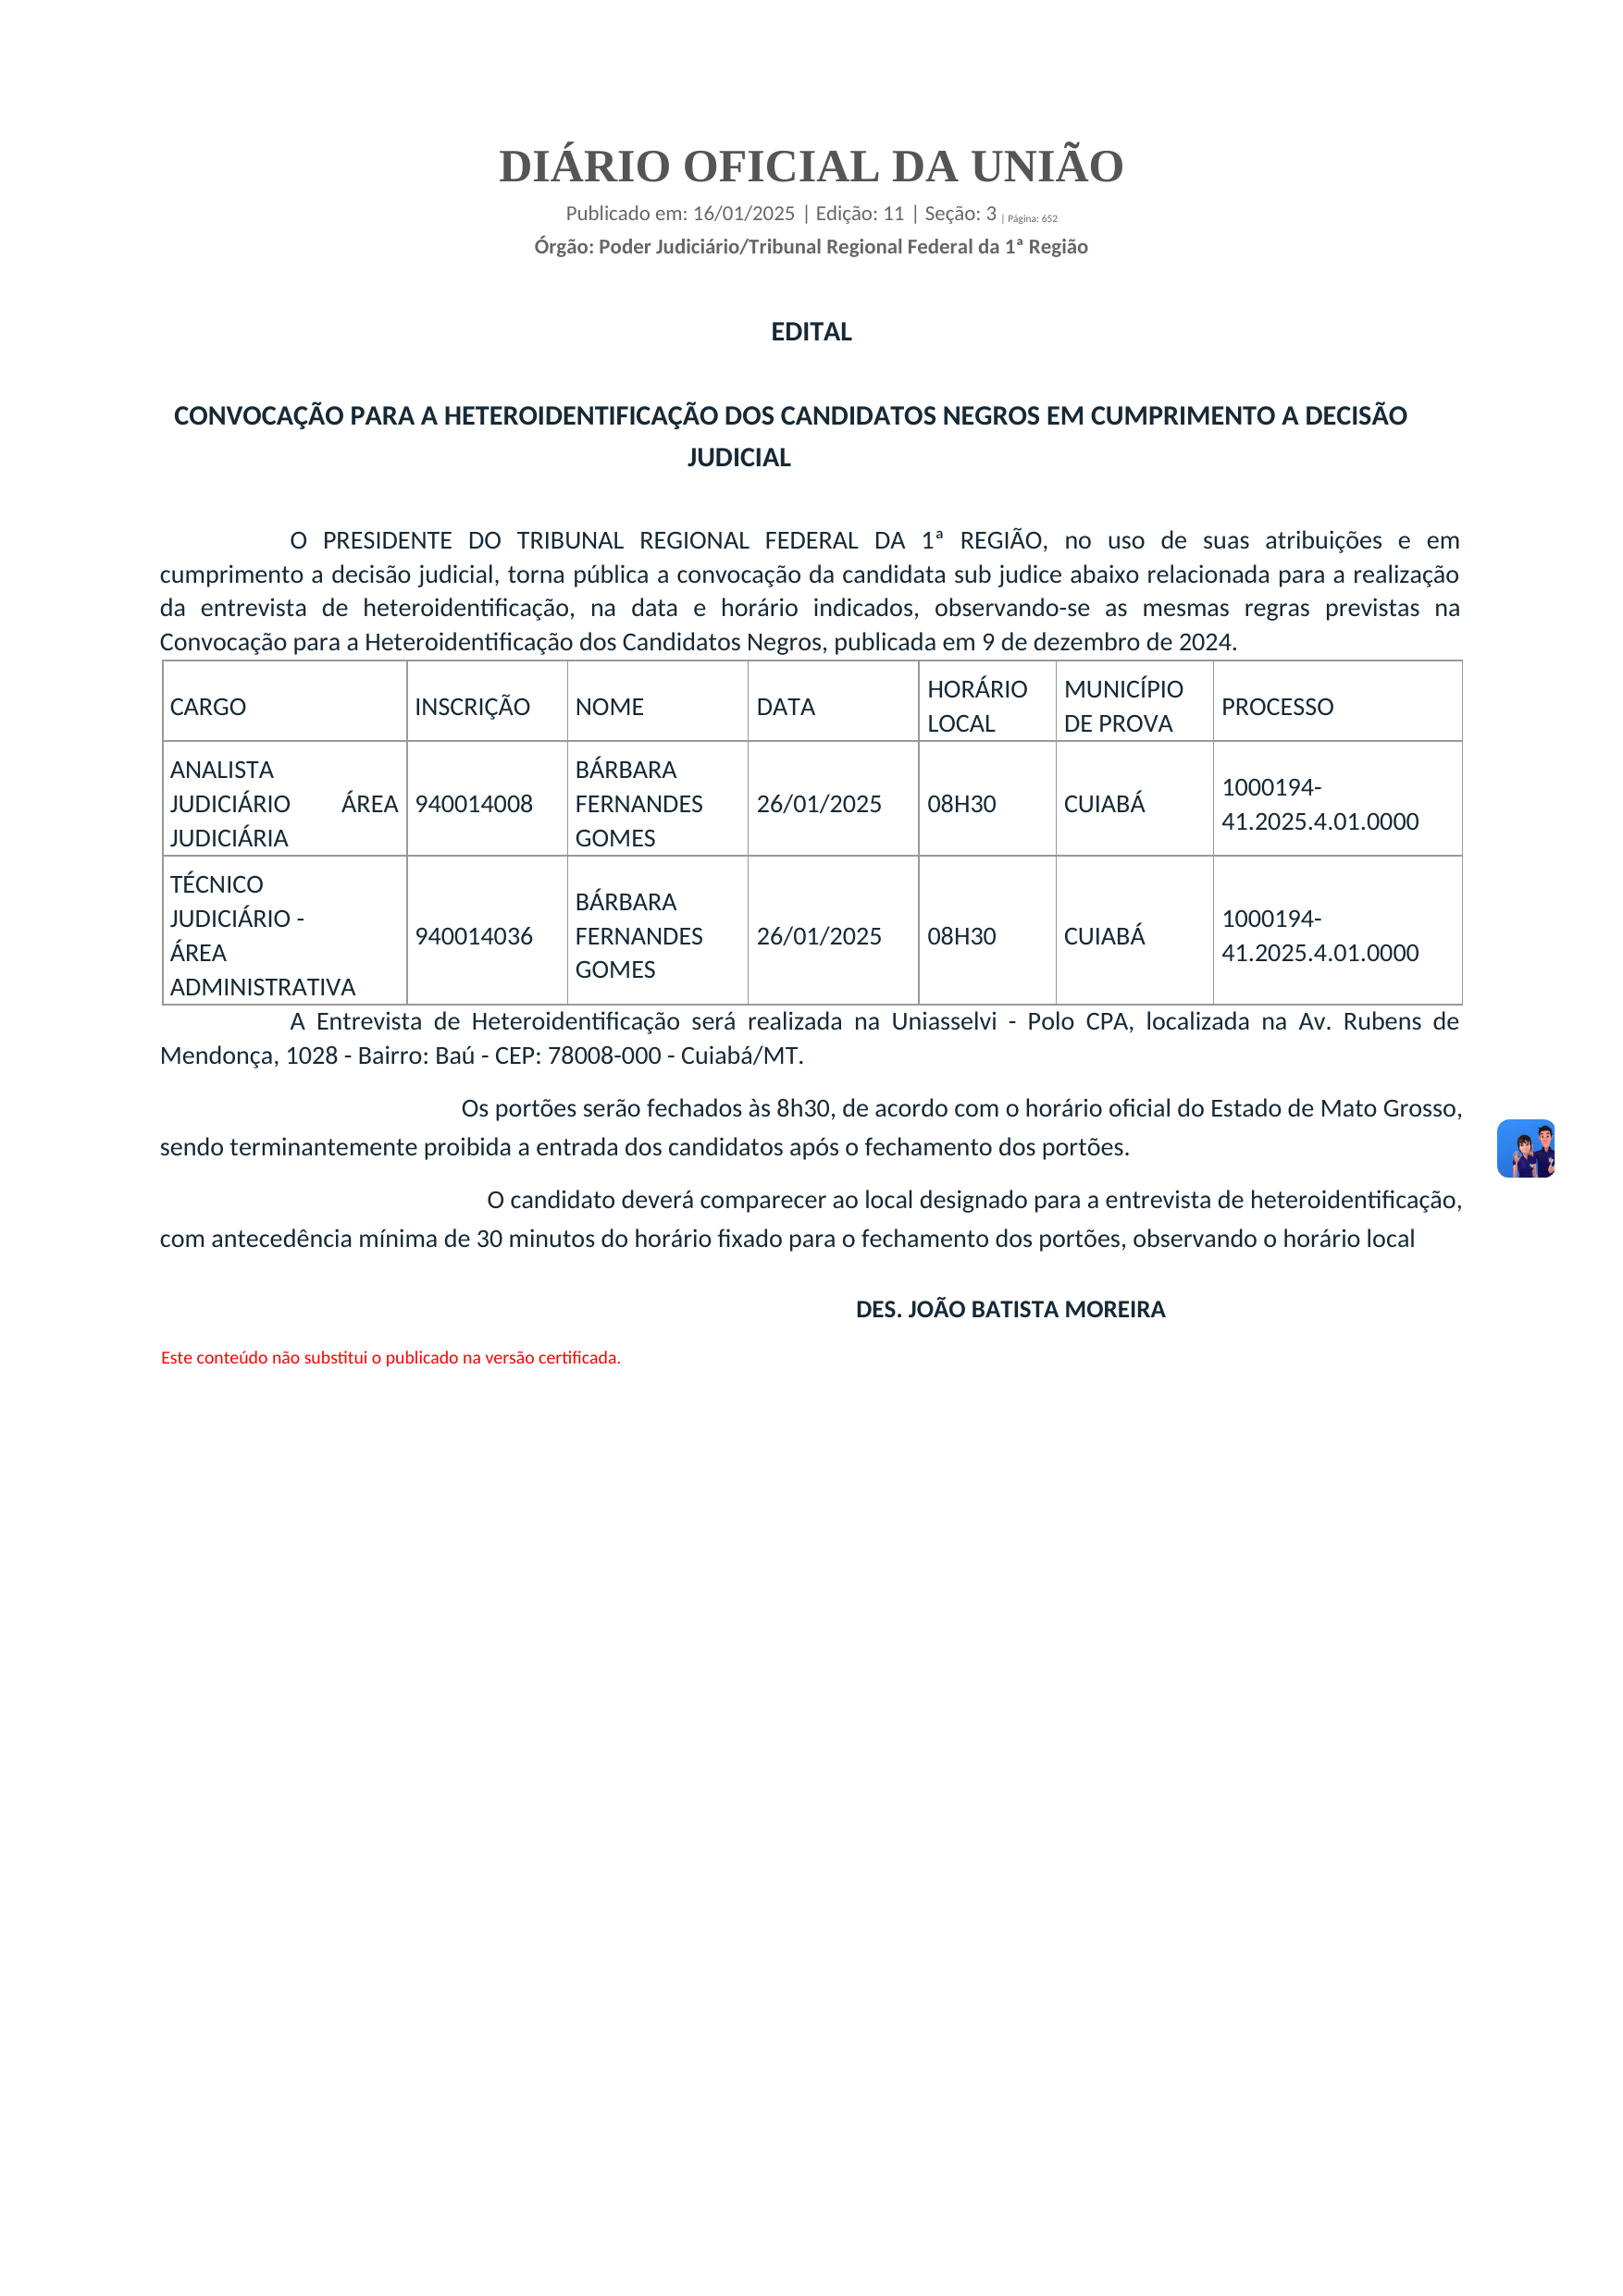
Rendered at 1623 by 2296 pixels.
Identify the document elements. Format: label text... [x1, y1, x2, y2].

table_cell BÁRBARA FERNANDES GOMES [568, 857, 748, 1004]
table_header HORÁRIO LOCAL [920, 661, 1056, 740]
text EDITAL [161, 314, 1462, 348]
table_cell TÉCNICO JUDICIÁRIO - ÁREA ADMINISTRATIVA [164, 857, 406, 1004]
text DIÁRIO OFICIAL DA UNIÃO [161, 139, 1462, 191]
text O candidato deverá comparecer ao local designado para a entrevista de heteroidentificação, [161, 1183, 1464, 1216]
text Os portões serão fechados às 8h30, de acordo com o horário oficial do Estado de Mato Grosso, [161, 1092, 1464, 1124]
text Órgão: Poder Judiciário/Tribunal Regional Federal da 1ª Região [161, 233, 1462, 259]
table_header NOME [568, 661, 748, 740]
table_cell ANALISTA JUDICIÁRIO ÁREA JUDICIÁRIA [164, 742, 406, 855]
table_header CARGO [164, 661, 406, 740]
text DES. JOÃO BATISTA MOREIRA [560, 1293, 1462, 1324]
text Publicado em: 16/01/2025 | Edição: 11 | Seção: 3 | Página: 652 [161, 195, 1462, 228]
text sendo terminantemente proibida a entrada dos candidatos após o fechamento dos portões. [160, 1130, 1462, 1163]
table_cell BÁRBARA FERNANDES GOMES [568, 742, 748, 855]
table_cell 1000194- 41.2025.4.01.0000 [1214, 742, 1462, 855]
text O PRESIDENTE DO TRIBUNAL REGIONAL FEDERAL DA 1ª REGIÃO, no uso de suas atribuições e em cumprimento a decisão judicial, torna pública a convocação da candidata sub judice abaixo relacionada para a realização da entrevista de heteroidentificação, na data e horário indicados, observando-se as mesmas regras previstas na Convocação para a Heteroidentificação dos Candidatos Negros, publicada em 9 de dezembro de 2024. [160, 524, 1462, 658]
table_cell 1000194- 41.2025.4.01.0000 [1214, 857, 1462, 1004]
table_header PROCESSO [1214, 661, 1462, 740]
text CONVOCAÇÃO PARA A HETEROIDENTIFICAÇÃO DOS CANDIDATOS NEGROS EM CUMPRIMENTO A DECISÃO JUDICIAL [174, 398, 1462, 474]
table_cell 26/01/2025 [749, 857, 918, 1004]
table_header MUNICÍPIO DE PROVA [1057, 661, 1213, 740]
table_cell 940014008 [408, 742, 567, 855]
table_header INSCRIÇÃO [408, 661, 567, 740]
table_cell CUIABÁ [1057, 742, 1213, 855]
table_cell 08H30 [920, 742, 1056, 855]
text com antecedência mínima de 30 minutos do horário fixado para o fechamento dos portões, observando o horário local [160, 1222, 1462, 1254]
table_cell CUIABÁ [1057, 857, 1213, 1004]
table_cell 26/01/2025 [749, 742, 918, 855]
table_cell 940014036 [408, 857, 567, 1004]
text Este conteúdo não substitui o publicado na versão certificada. [161, 1346, 1462, 1368]
table_header DATA [749, 661, 918, 740]
table_cell 08H30 [920, 857, 1056, 1004]
text A Entrevista de Heteroidentificação será realizada na Uniasselvi - Polo CPA, localizada na Av. Rubens de Mendonça, 1028 - Bairro: Baú - CEP: 78008-000 - Cuiabá/MT. [160, 1005, 1462, 1071]
